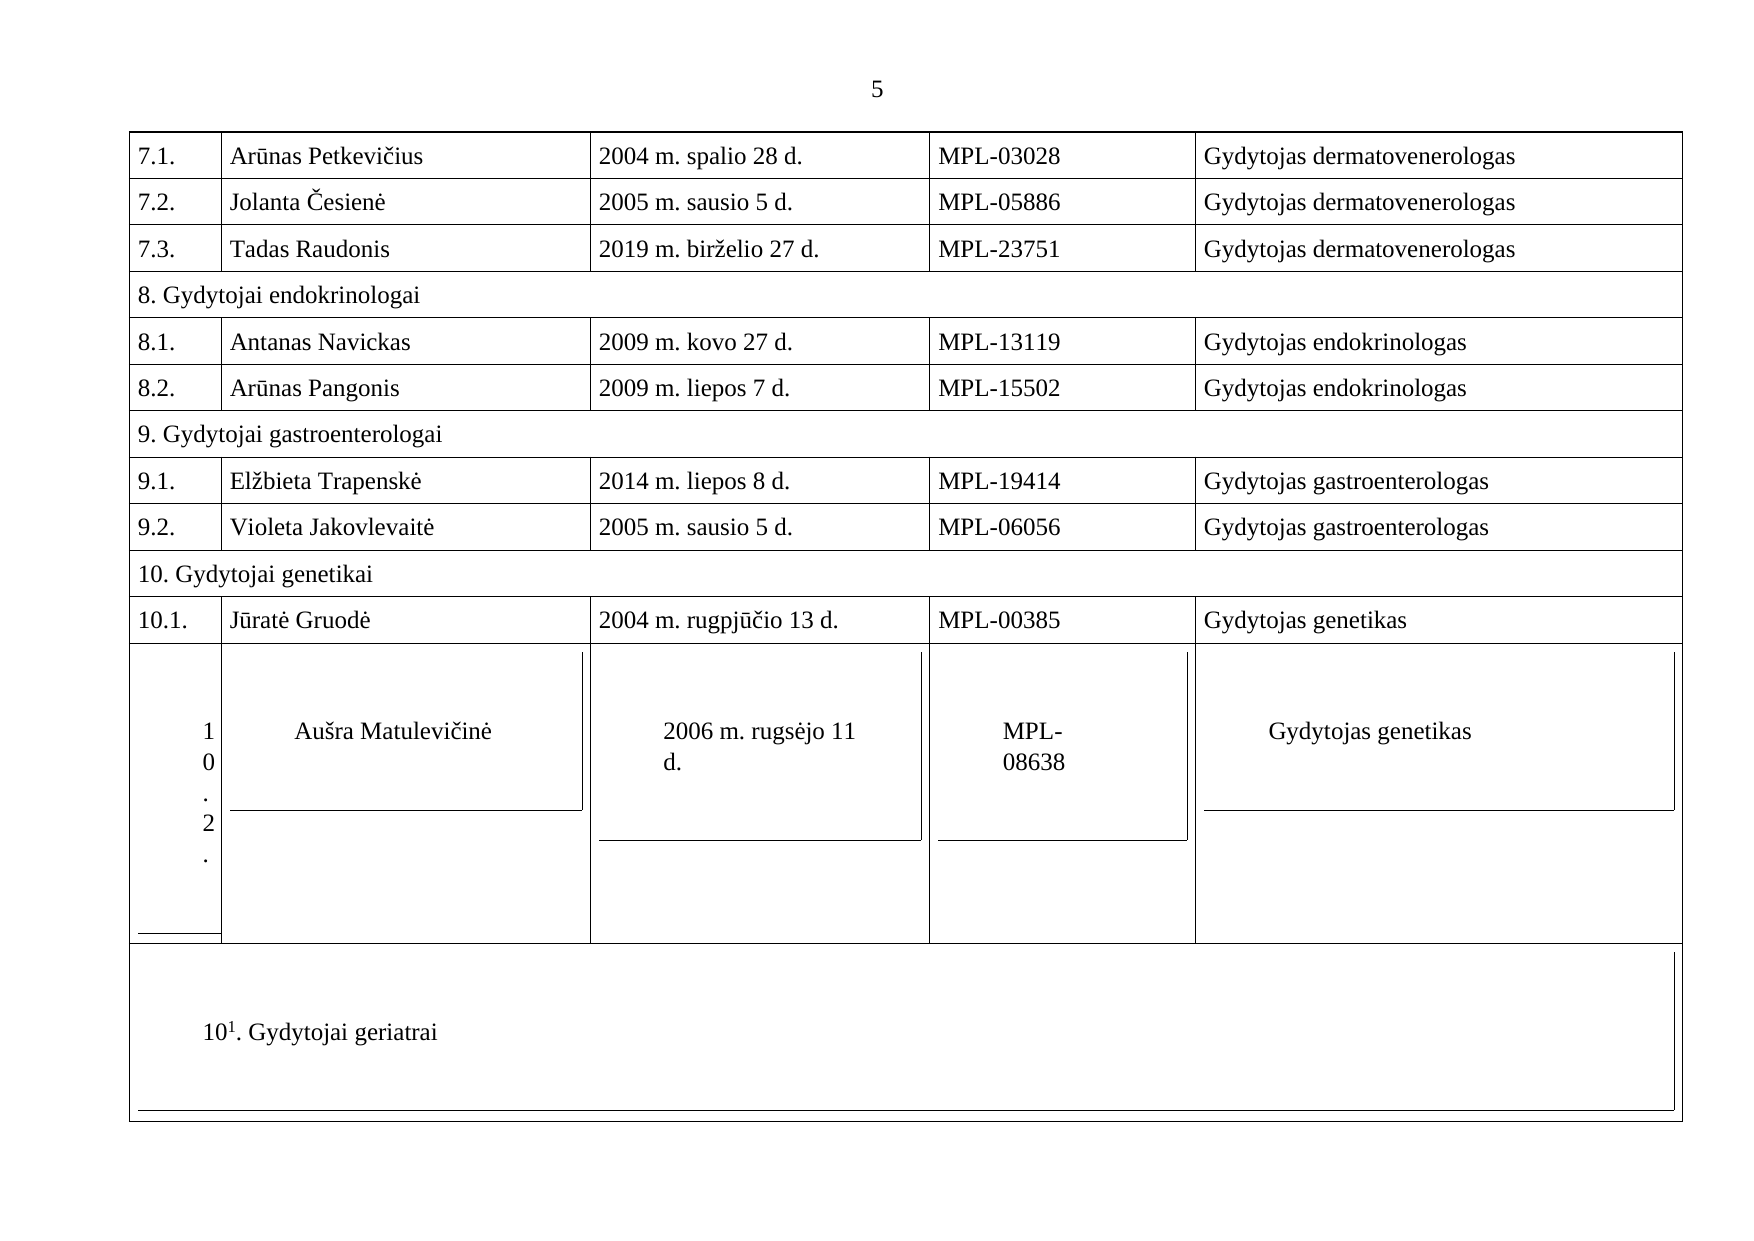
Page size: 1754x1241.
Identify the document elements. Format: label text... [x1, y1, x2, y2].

table_cell 2004 m. rugpjūčio 13 d. [591, 597, 929, 642]
table_cell MPL-00385 [930, 597, 1195, 642]
table_cell Gydytojas dermatovenerologas [1196, 133, 1682, 178]
table_cell Arūnas Petkevičius [222, 133, 590, 178]
table_cell 8. Gydytojai endokrinologai [130, 272, 1682, 317]
table_cell 2009 m. liepos 7 d. [591, 365, 929, 410]
table_cell MPL-05886 [930, 179, 1195, 224]
table_cell Gydytojas gastroenterologas [1196, 458, 1682, 503]
table_cell 101. Gydytojai geriatrai [130, 944, 1682, 1121]
table_cell Antanas Navickas [222, 318, 590, 364]
table_cell Jolanta Česienė [222, 179, 590, 224]
table_cell 10.2. [130, 644, 221, 943]
table_cell MPL-19414 [930, 458, 1195, 503]
table_cell Tadas Raudonis [222, 225, 590, 271]
table_cell Arūnas Pangonis [222, 365, 590, 410]
table_cell 2019 m. birželio 27 d. [591, 225, 929, 271]
table_cell Gydytojas genetikas [1196, 597, 1682, 642]
table_cell 9. Gydytojai gastroenterologai [130, 411, 1682, 457]
table_cell 2005 m. sausio 5 d. [591, 179, 929, 224]
table_cell 8.2. [130, 365, 221, 410]
table_cell Gydytojas dermatovenerologas [1196, 225, 1682, 271]
table_cell MPL-23751 [930, 225, 1195, 271]
table_cell 7.2. [130, 179, 221, 224]
table_cell Gydytojas endokrinologas [1196, 318, 1682, 364]
table_cell Gydytojas endokrinologas [1196, 365, 1682, 410]
table_cell Gydytojas dermatovenerologas [1196, 179, 1682, 224]
table_cell MPL-13119 [930, 318, 1195, 364]
table_cell 2009 m. kovo 27 d. [591, 318, 929, 364]
table_cell MPL-03028 [930, 133, 1195, 178]
table_cell 8.1. [130, 318, 221, 364]
table_cell Jūratė Gruodė [222, 597, 590, 642]
table_cell MPL-06056 [930, 504, 1195, 549]
table_cell Gydytojas gastroenterologas [1196, 504, 1682, 549]
table_cell 2014 m. liepos 8 d. [591, 458, 929, 503]
table_cell Violeta Jakovlevaitė [222, 504, 590, 549]
table_cell Elžbieta Trapenskė [222, 458, 590, 503]
table_cell 7.1. [130, 133, 221, 178]
table_cell 2004 m. spalio 28 d. [591, 133, 929, 178]
table_cell 2006 m. rugsėjo 11 d. [591, 644, 929, 943]
table_cell 10. Gydytojai genetikai [130, 551, 1682, 596]
table_cell MPL-15502 [930, 365, 1195, 410]
table_cell 2005 m. sausio 5 d. [591, 504, 929, 549]
table_cell 7.3. [130, 225, 221, 271]
table_cell 9.2. [130, 504, 221, 549]
table_cell Aušra Matulevičinė [222, 644, 590, 943]
table_cell Gydytojas genetikas [1196, 644, 1682, 943]
table_cell 10.1. [130, 597, 221, 642]
table_cell MPL-08638 [930, 644, 1195, 943]
table_cell 9.1. [130, 458, 221, 503]
